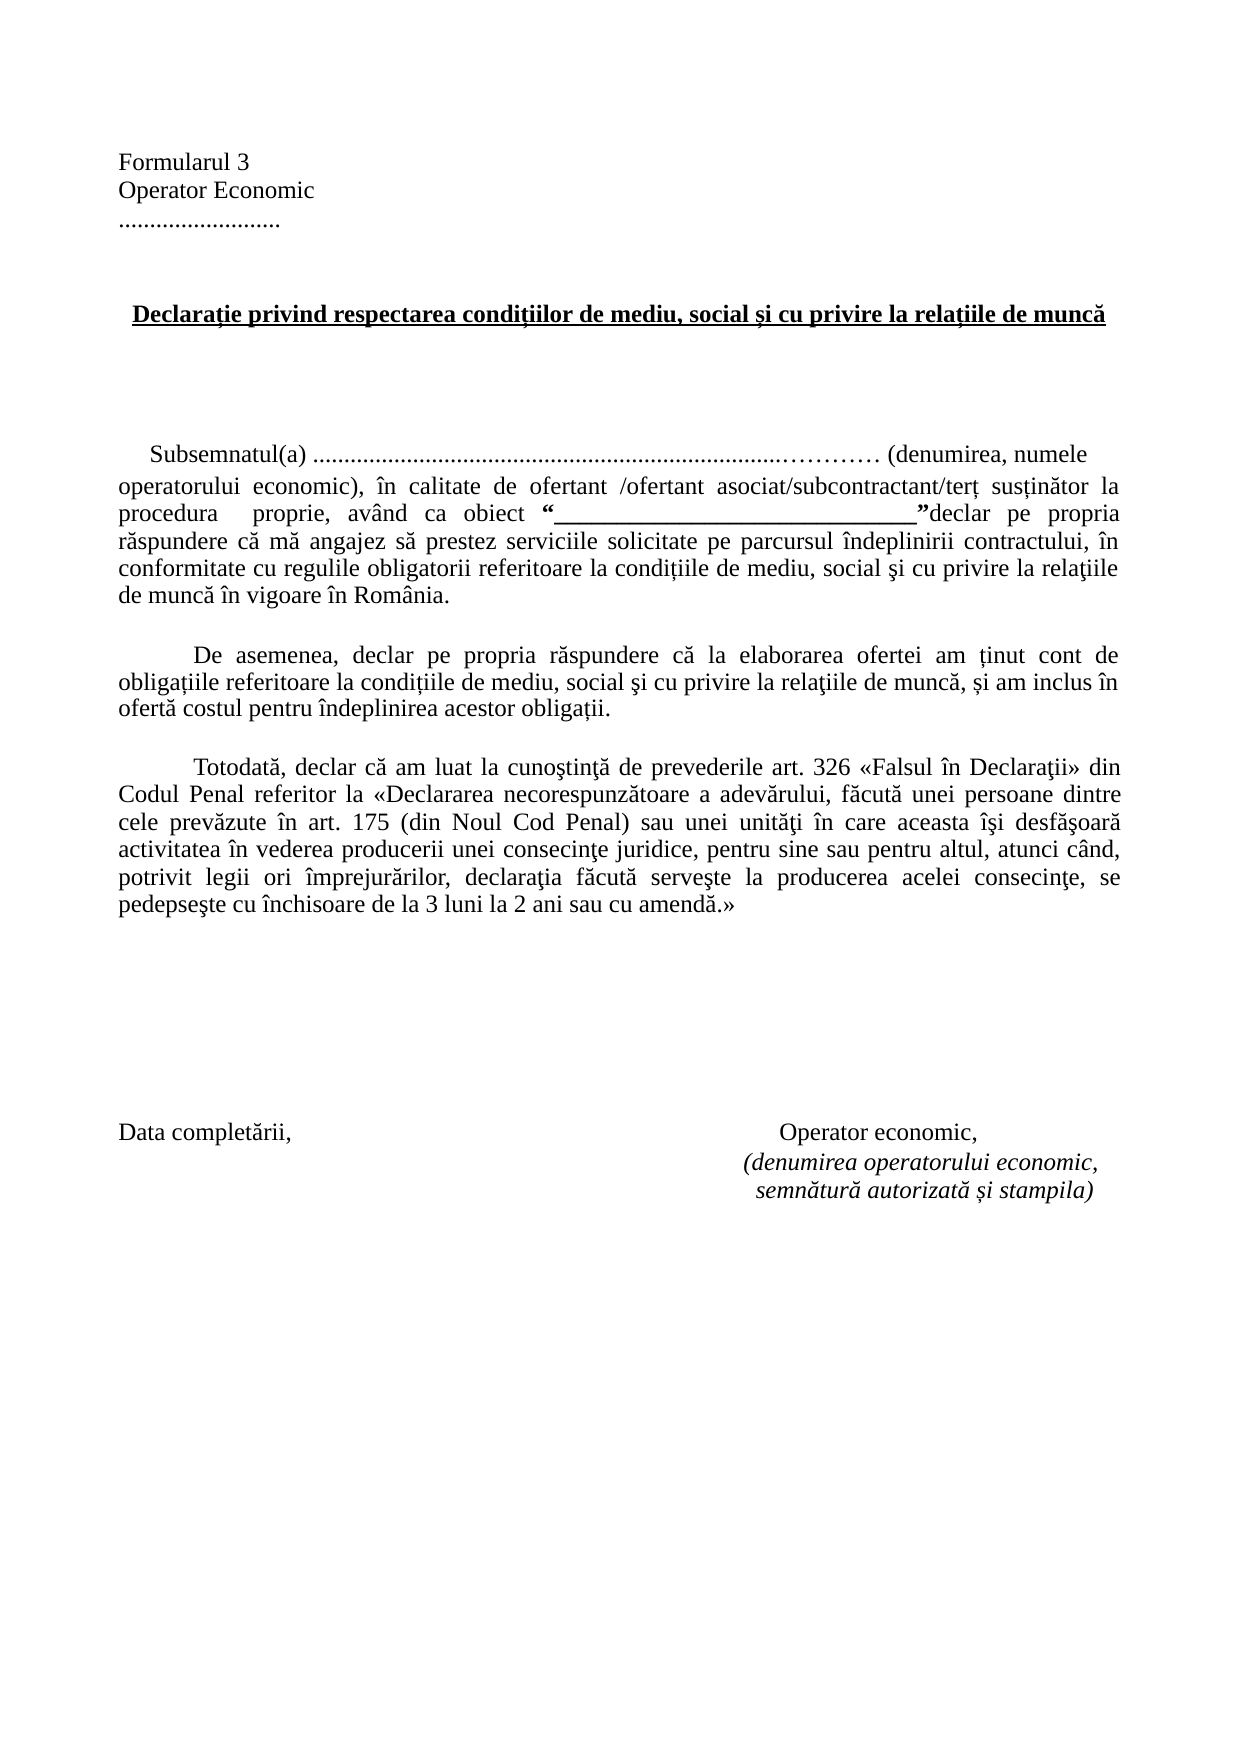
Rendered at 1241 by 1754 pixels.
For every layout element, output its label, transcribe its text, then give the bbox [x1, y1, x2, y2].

text Totodată, declar că am luat la cunoştinţă de prevederile art. 326 «Falsul în Declaraţii» din Codul Penal referitor la «Declararea necorespunzătoare a adevărului, făcută unei persoane dintre cele prevăzute în art. 175 (din Noul Cod Penal) sau unei unităţi în care aceasta îşi desfăşoară activitatea în vederea producerii unei consecinţe juridice, pentru sine sau pentru altul, atunci când, potrivit legii ori împrejurărilor, declaraţia făcută serveşte la producerea acelei consecinţe, se pedepseşte cu închisoare de la 3 luni la 2 ani sau cu amendă.» [118, 753, 1122, 918]
text operatorului economic), în calitate de ofertant /ofertant asociat/subcontractant/terț susținător la procedura proprie, având ca obiect “_____________________________”declar pe propria răspundere că mă angajez să prestez serviciile solicitate pe parcursul îndeplinirii contractului, în conformitate cu regulile obligatorii referitoare la condițiile de mediu, social şi cu privire la relaţiile de muncă în vigoare în România. [118, 472, 1120, 609]
text semnătură autorizată și stampila) [118, 1175, 1122, 1204]
text .......................... [118, 204, 1122, 233]
text Formularul 3 [118, 147, 1122, 176]
text (denumirea operatorului economic, [118, 1147, 1122, 1175]
text Declarație privind respectarea condițiilor de mediu, social și cu privire la relațiile de muncă [118, 302, 1120, 328]
text Subsemnatul(a) ...........................................................................………… (denumirea, numele [118, 439, 1122, 467]
text Data completării, Operator economic, [118, 1117, 1122, 1146]
text De asemenea, declar pe propria răspundere că la elaborarea ofertei am ținut cont de obligațiile referitoare la condițiile de mediu, social şi cu privire la relaţiile de muncă, și am inclus în ofertă costul pentru îndeplinirea acestor obligații. [118, 642, 1120, 722]
text Operator Economic [118, 176, 1122, 204]
